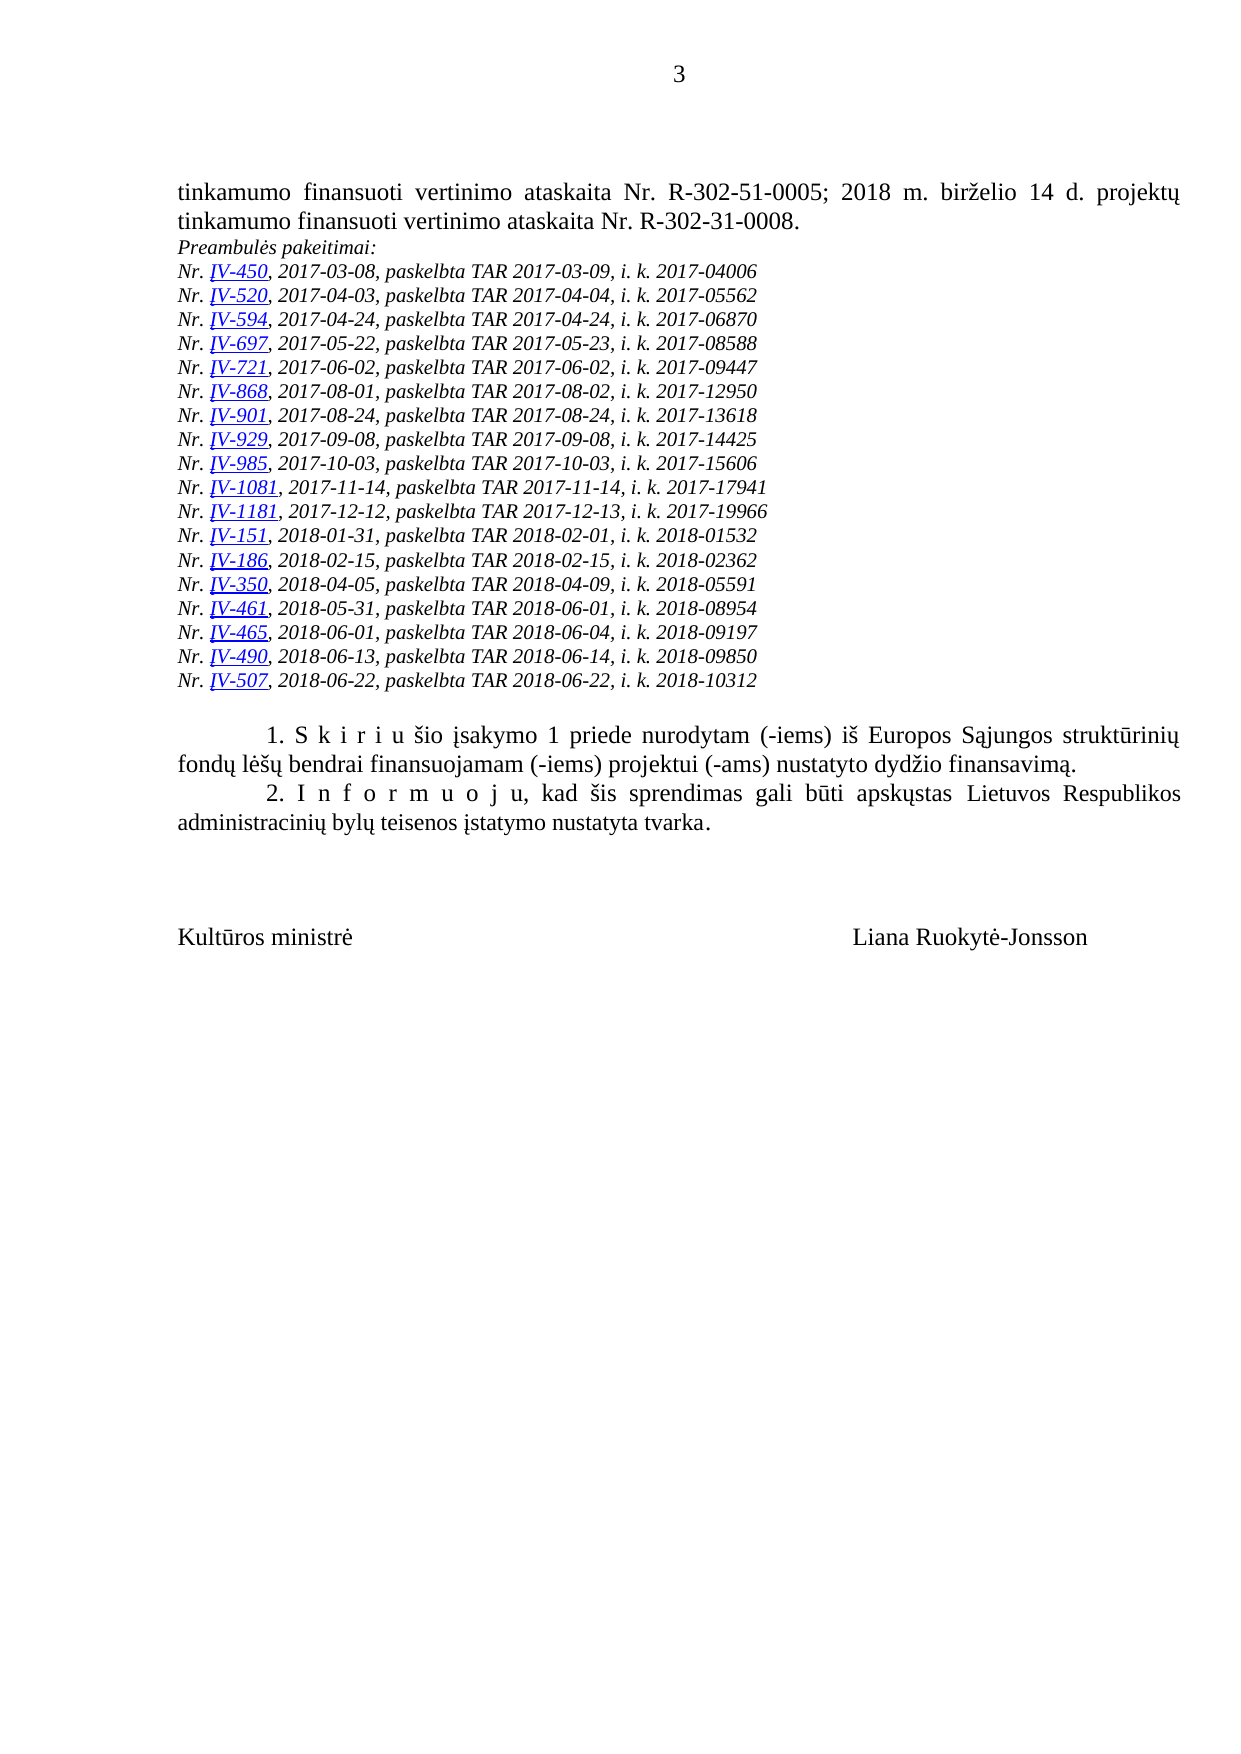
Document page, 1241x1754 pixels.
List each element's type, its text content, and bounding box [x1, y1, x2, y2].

text Nr. ĮV-721, 2017-06-02, paskelbta TAR 2017-06-02, i. k. 2017-09447 [177, 355, 1181, 379]
text tinkamumo finansuoti vertinimo ataskaita Nr. R-302-51-0005; 2018 m. birželio 14 d. projektų tinkamumo finansuoti vertinimo ataskaita Nr. R-302-31-0008. [177, 177, 1181, 235]
text Nr. ĮV-520, 2017-04-03, paskelbta TAR 2017-04-04, i. k. 2017-05562 [177, 283, 1181, 307]
text Kultūros ministrė Liana Ruokytė-Jonsson [177, 922, 1181, 951]
text Nr. ĮV-929, 2017-09-08, paskelbta TAR 2017-09-08, i. k. 2017-14425 [177, 427, 1181, 451]
text Nr. ĮV-697, 2017-05-22, paskelbta TAR 2017-05-23, i. k. 2017-08588 [177, 331, 1181, 355]
text Nr. ĮV-985, 2017-10-03, paskelbta TAR 2017-10-03, i. k. 2017-15606 [177, 451, 1181, 475]
text Nr. ĮV-186, 2018-02-15, paskelbta TAR 2018-02-15, i. k. 2018-02362 [177, 547, 1181, 572]
text Nr. ĮV-151, 2018-01-31, paskelbta TAR 2018-02-01, i. k. 2018-01532 [177, 523, 1181, 547]
text 1. S k i r i u šio įsakymo 1 priede nurodytam (-iems) iš Europos Sąjungos struktūrinių fondų lėšų bendrai finansuojamam (-iems) projektui (-ams) nustatyto dydžio finansavimą. [177, 721, 1181, 778]
text Nr. ĮV-461, 2018-05-31, paskelbta TAR 2018-06-01, i. k. 2018-08954 [177, 596, 1181, 620]
text Nr. ĮV-594, 2017-04-24, paskelbta TAR 2017-04-24, i. k. 2017-06870 [177, 307, 1181, 331]
text Nr. ĮV-507, 2018-06-22, paskelbta TAR 2018-06-22, i. k. 2018-10312 [177, 668, 1181, 692]
text Nr. ĮV-350, 2018-04-05, paskelbta TAR 2018-04-09, i. k. 2018-05591 [177, 572, 1181, 596]
text Nr. ĮV-901, 2017-08-24, paskelbta TAR 2017-08-24, i. k. 2017-13618 [177, 403, 1181, 427]
text Nr. ĮV-465, 2018-06-01, paskelbta TAR 2018-06-04, i. k. 2018-09197 [177, 620, 1181, 644]
text Nr. ĮV-868, 2017-08-01, paskelbta TAR 2017-08-02, i. k. 2017-12950 [177, 379, 1181, 403]
text Nr. ĮV-490, 2018-06-13, paskelbta TAR 2018-06-14, i. k. 2018-09850 [177, 644, 1181, 668]
text 2. I n f o r m u o j u, kad šis sprendimas gali būti apskųstas Lietuvos Respublikos administracinių bylų teisenos įstatymo nustatyta tvarka. [177, 778, 1181, 836]
text Nr. ĮV-450, 2017-03-08, paskelbta TAR 2017-03-09, i. k. 2017-04006 [177, 259, 1181, 283]
text Nr. ĮV-1181, 2017-12-12, paskelbta TAR 2017-12-13, i. k. 2017-19966 [177, 499, 1181, 523]
text Nr. ĮV-1081, 2017-11-14, paskelbta TAR 2017-11-14, i. k. 2017-17941 [177, 475, 1181, 499]
text Preambulės pakeitimai: [177, 235, 1181, 259]
